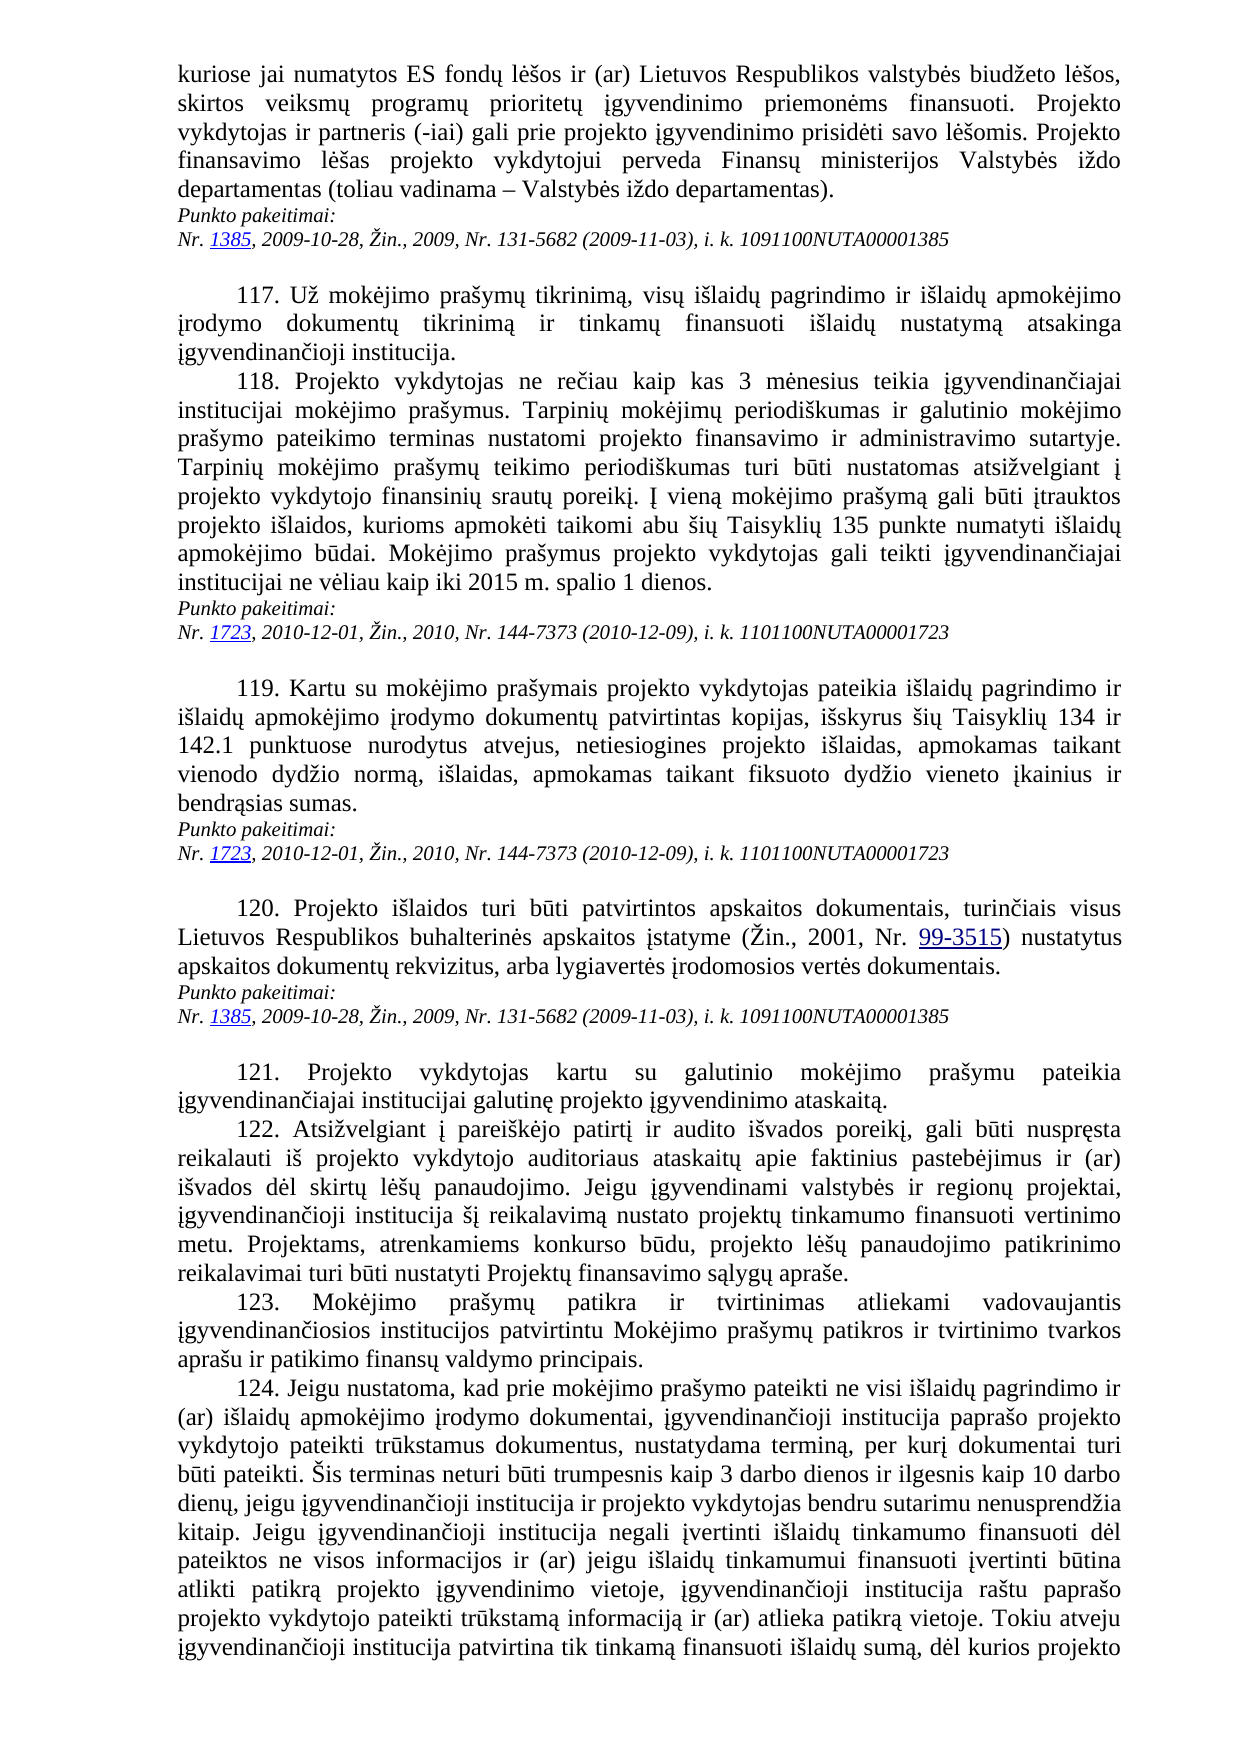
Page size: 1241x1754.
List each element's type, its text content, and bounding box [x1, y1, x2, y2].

text 119. Kartu su mokėjimo prašymais projekto vykdytojas pateikia išlaidų pagrindimo ir išlaidų apmokėjimo įrodymo dokumentų patvirtintas kopijas, išskyrus šių Taisyklių 134 ir 142.1 punktuose nurodytus atvejus, netiesiogines projekto išlaidas, apmokamas taikant vienodo dydžio normą, išlaidas, apmokamas taikant fiksuoto dydžio vieneto įkainius ir bendrąsias sumas. [177, 673, 1122, 817]
text Punkto pakeitimai: [177, 596, 1122, 620]
text Nr. 1385, 2009-10-28, Žin., 2009, Nr. 131-5682 (2009-11-03), i. k. 1091100NUTA00001385 [177, 227, 1122, 251]
text 123. Mokėjimo prašymų patikra ir tvirtinimas atliekami vadovaujantis įgyvendinančiosios institucijos patvirtintu Mokėjimo prašymų patikros ir tvirtinimo tvarkos aprašu ir patikimo finansų valdymo principais. [177, 1287, 1122, 1373]
text Nr. 1723, 2010-12-01, Žin., 2010, Nr. 144-7373 (2010-12-09), i. k. 1101100NUTA00001723 [177, 841, 1122, 865]
text 124. Jeigu nustatoma, kad prie mokėjimo prašymo pateikti ne visi išlaidų pagrindimo ir (ar) išlaidų apmokėjimo įrodymo dokumentai, įgyvendinančioji institucija paprašo projekto vykdytojo pateikti trūkstamus dokumentus, nustatydama terminą, per kurį dokumentai turi būti pateikti. Šis terminas neturi būti trumpesnis kaip 3 darbo dienos ir ilgesnis kaip 10 darbo dienų, jeigu įgyvendinančioji institucija ir projekto vykdytojas bendru sutarimu nenusprendžia kitaip. Jeigu įgyvendinančioji institucija negali įvertinti išlaidų tinkamumo finansuoti dėl pateiktos ne visos informacijos ir (ar) jeigu išlaidų tinkamumui finansuoti įvertinti būtina atlikti patikrą projekto įgyvendinimo vietoje, įgyvendinančioji institucija raštu paprašo projekto vykdytojo pateikti trūkstamą informaciją ir (ar) atlieka patikrą vietoje. Tokiu atveju įgyvendinančioji institucija patvirtina tik tinkamą finansuoti išlaidų sumą, dėl kurios projekto [177, 1373, 1122, 1660]
text 121. Projekto vykdytojas kartu su galutinio mokėjimo prašymu pateikia įgyvendinančiajai institucijai galutinę projekto įgyvendinimo ataskaitą. [177, 1057, 1122, 1114]
text Nr. 1723, 2010-12-01, Žin., 2010, Nr. 144-7373 (2010-12-09), i. k. 1101100NUTA00001723 [177, 620, 1122, 644]
text 117. Už mokėjimo prašymų tikrinimą, visų išlaidų pagrindimo ir išlaidų apmokėjimo įrodymo dokumentų tikrinimą ir tinkamų finansuoti išlaidų nustatymą atsakinga įgyvendinančioji institucija. [177, 280, 1122, 366]
text kuriose jai numatytos ES fondų lėšos ir (ar) Lietuvos Respublikos valstybės biudžeto lėšos, skirtos veiksmų programų prioritetų įgyvendinimo priemonėms finansuoti. Projekto vykdytojas ir partneris (-iai) gali prie projekto įgyvendinimo prisidėti savo lėšomis. Projekto finansavimo lėšas projekto vykdytojui perveda Finansų ministerijos Valstybės iždo departamentas (toliau vadinama – Valstybės iždo departamentas). [177, 59, 1122, 203]
text 118. Projekto vykdytojas ne rečiau kaip kas 3 mėnesius teikia įgyvendinančiajai institucijai mokėjimo prašymus. Tarpinių mokėjimų periodiškumas ir galutinio mokėjimo prašymo pateikimo terminas nustatomi projekto finansavimo ir administravimo sutartyje. Tarpinių mokėjimo prašymų teikimo periodiškumas turi būti nustatomas atsižvelgiant į projekto vykdytojo finansinių srautų poreikį. Į vieną mokėjimo prašymą gali būti įtrauktos projekto išlaidos, kurioms apmokėti taikomi abu šių Taisyklių 135 punkte numatyti išlaidų apmokėjimo būdai. Mokėjimo prašymus projekto vykdytojas gali teikti įgyvendinančiajai institucijai ne vėliau kaip iki 2015 m. spalio 1 dienos. [177, 366, 1122, 596]
text 122. Atsižvelgiant į pareiškėjo patirtį ir audito išvados poreikį, gali būti nuspręsta reikalauti iš projekto vykdytojo auditoriaus ataskaitų apie faktinius pastebėjimus ir (ar) išvados dėl skirtų lėšų panaudojimo. Jeigu įgyvendinami valstybės ir regionų projektai, įgyvendinančioji institucija šį reikalavimą nustato projektų tinkamumo finansuoti vertinimo metu. Projektams, atrenkamiems konkurso būdu, projekto lėšų panaudojimo patikrinimo reikalavimai turi būti nustatyti Projektų finansavimo sąlygų apraše. [177, 1114, 1122, 1287]
text Nr. 1385, 2009-10-28, Žin., 2009, Nr. 131-5682 (2009-11-03), i. k. 1091100NUTA00001385 [177, 1004, 1122, 1028]
text Punkto pakeitimai: [177, 980, 1122, 1004]
text Punkto pakeitimai: [177, 817, 1122, 841]
text Punkto pakeitimai: [177, 203, 1122, 227]
text 120. Projekto išlaidos turi būti patvirtintos apskaitos dokumentais, turinčiais visus Lietuvos Respublikos buhalterinės apskaitos įstatyme (Žin., 2001, Nr. 99-3515) nustatytus apskaitos dokumentų rekvizitus, arba lygiavertės įrodomosios vertės dokumentais. [177, 893, 1122, 980]
